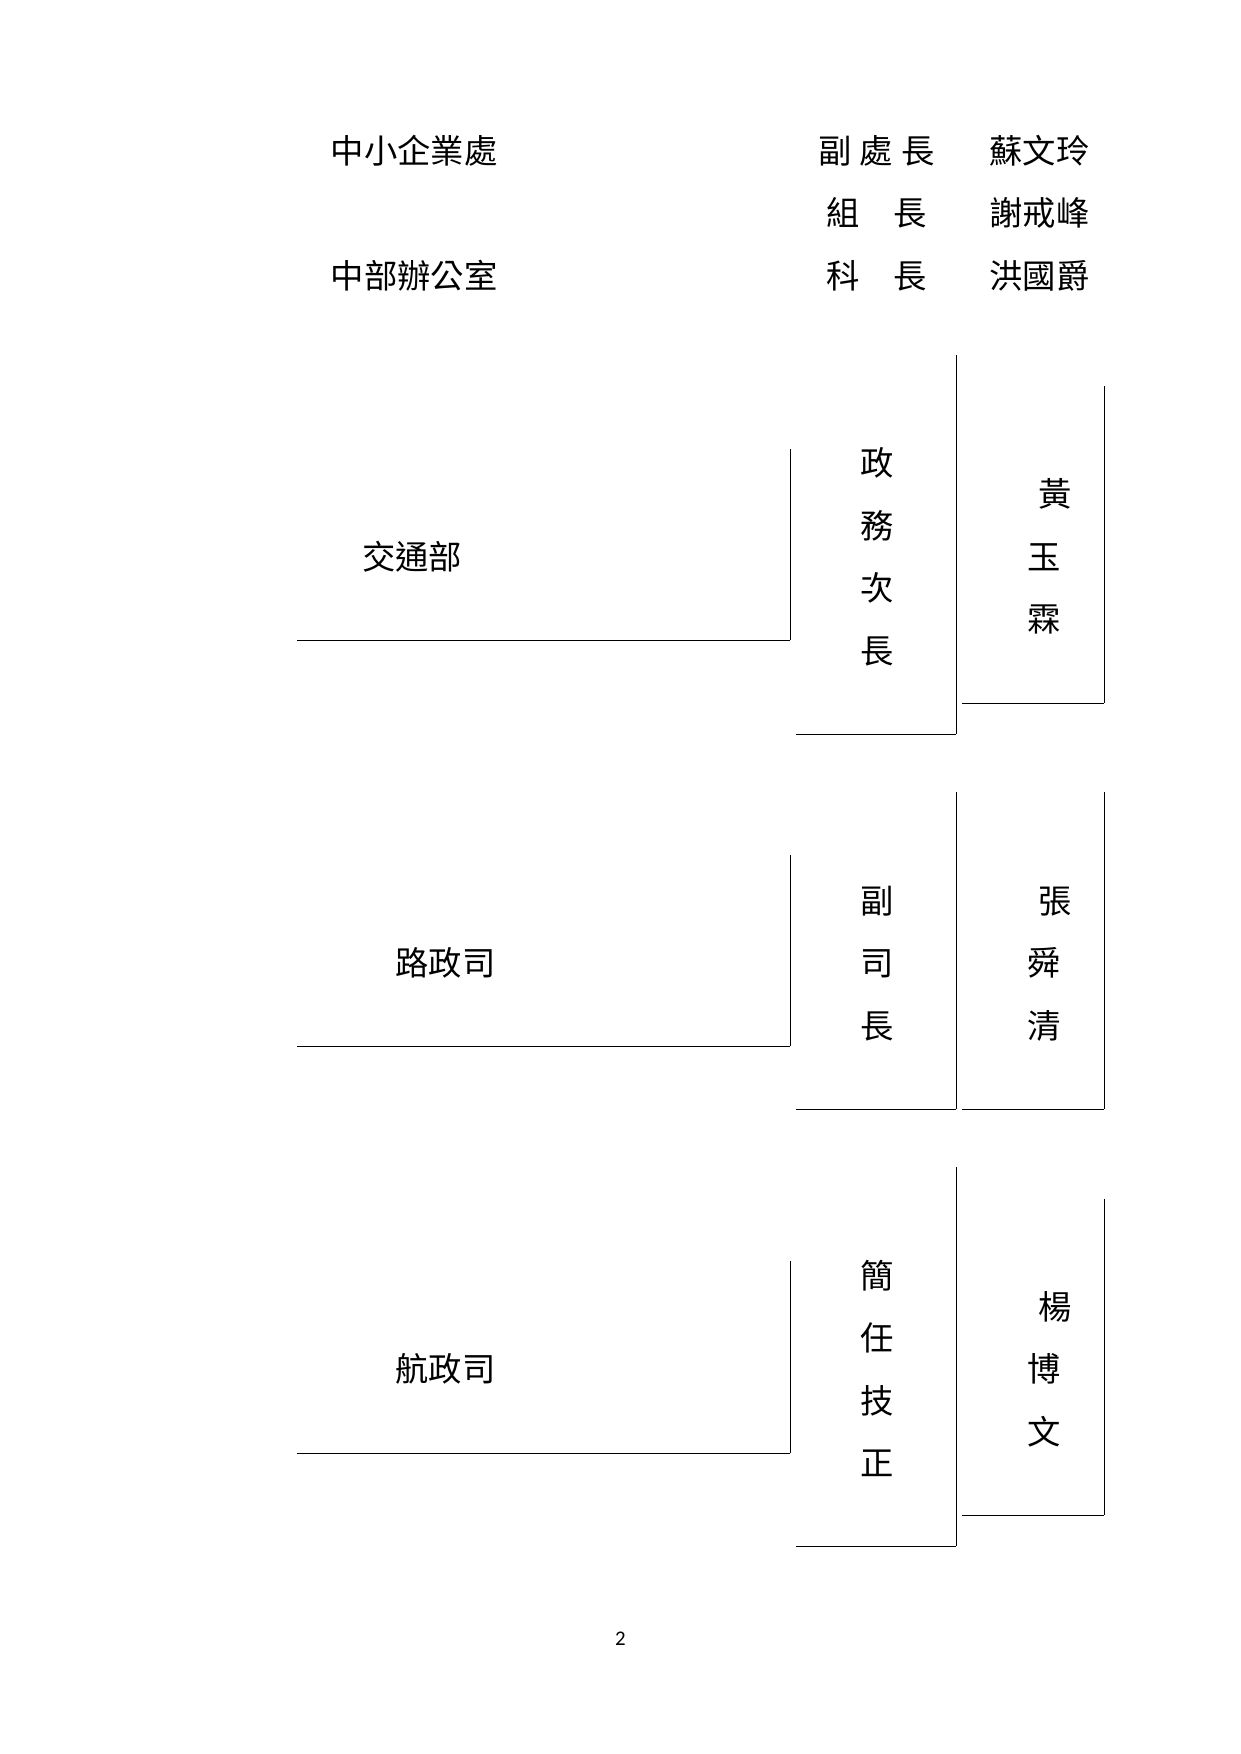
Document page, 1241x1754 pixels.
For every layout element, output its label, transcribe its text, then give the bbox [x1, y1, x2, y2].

table_cell 中部辦公室 [294, 232, 793, 294]
table_cell [133, 1109, 294, 1546]
table_cell 中小企業處 [294, 107, 793, 169]
table_cell 航政司 [294, 1109, 793, 1546]
table_cell 路政司 [294, 734, 793, 1109]
table_cell 科長 [793, 232, 959, 294]
table_cell 政務次長 [793, 294, 959, 734]
table_cell 謝戒峰 [959, 169, 1107, 232]
table_cell 副司長 [793, 734, 959, 1109]
table_cell 副處長 [793, 107, 959, 169]
table_cell 交通部 [294, 294, 793, 734]
table_cell [133, 169, 294, 232]
table_cell 組長 [793, 169, 959, 232]
table_cell 楊博文 [959, 1109, 1107, 1546]
table_cell [133, 294, 294, 734]
table_cell [133, 107, 294, 169]
table_cell [133, 232, 294, 294]
table_cell 簡任技正 [793, 1109, 959, 1546]
table_cell 蘇文玲 [959, 107, 1107, 169]
table_cell [133, 734, 294, 1109]
table_cell 張舜清 [959, 734, 1107, 1109]
table_cell 黃玉霖 [959, 294, 1107, 734]
table_cell 洪國爵 [959, 232, 1107, 294]
table_cell [294, 169, 793, 232]
